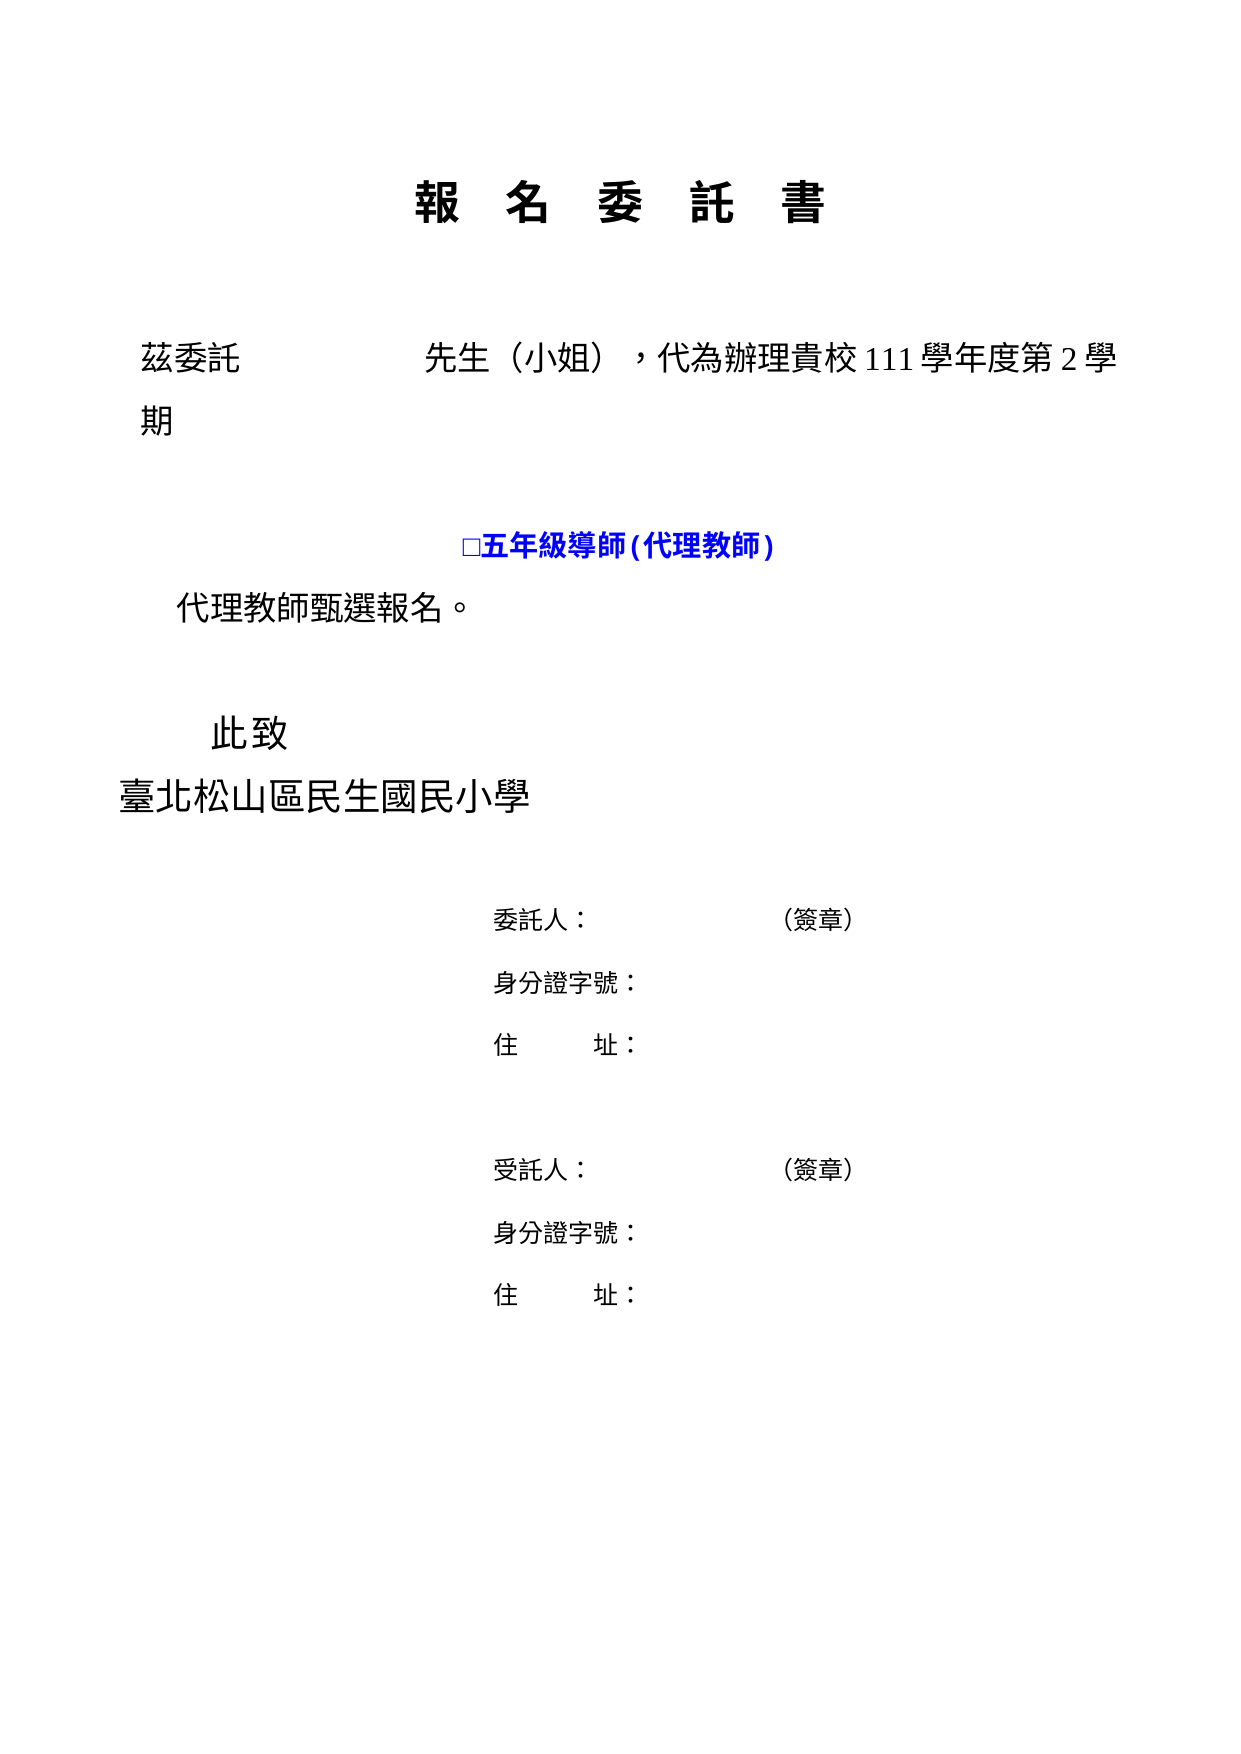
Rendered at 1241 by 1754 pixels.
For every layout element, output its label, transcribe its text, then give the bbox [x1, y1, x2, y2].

text 報 名 委 託 書 [118, 127, 1122, 252]
text 住 址： [493, 1252, 1122, 1314]
text 委託人： （簽章） [493, 877, 1122, 939]
text 身分證字號： [493, 939, 1122, 1002]
text 受託人： （簽章） [493, 1127, 1122, 1189]
text 茲委託 先生（小姐），代為辦理貴校111學年度第2學期 [141, 314, 1122, 439]
text 代理教師甄選報名。 [118, 564, 1122, 627]
text 此致 [118, 689, 1122, 752]
text 住 址： [493, 1002, 1122, 1064]
text 臺北松山區民生國民小學 [118, 752, 1122, 814]
text 身分證字號： [493, 1189, 1122, 1252]
text □五年級導師(代理教師) [118, 502, 1122, 564]
